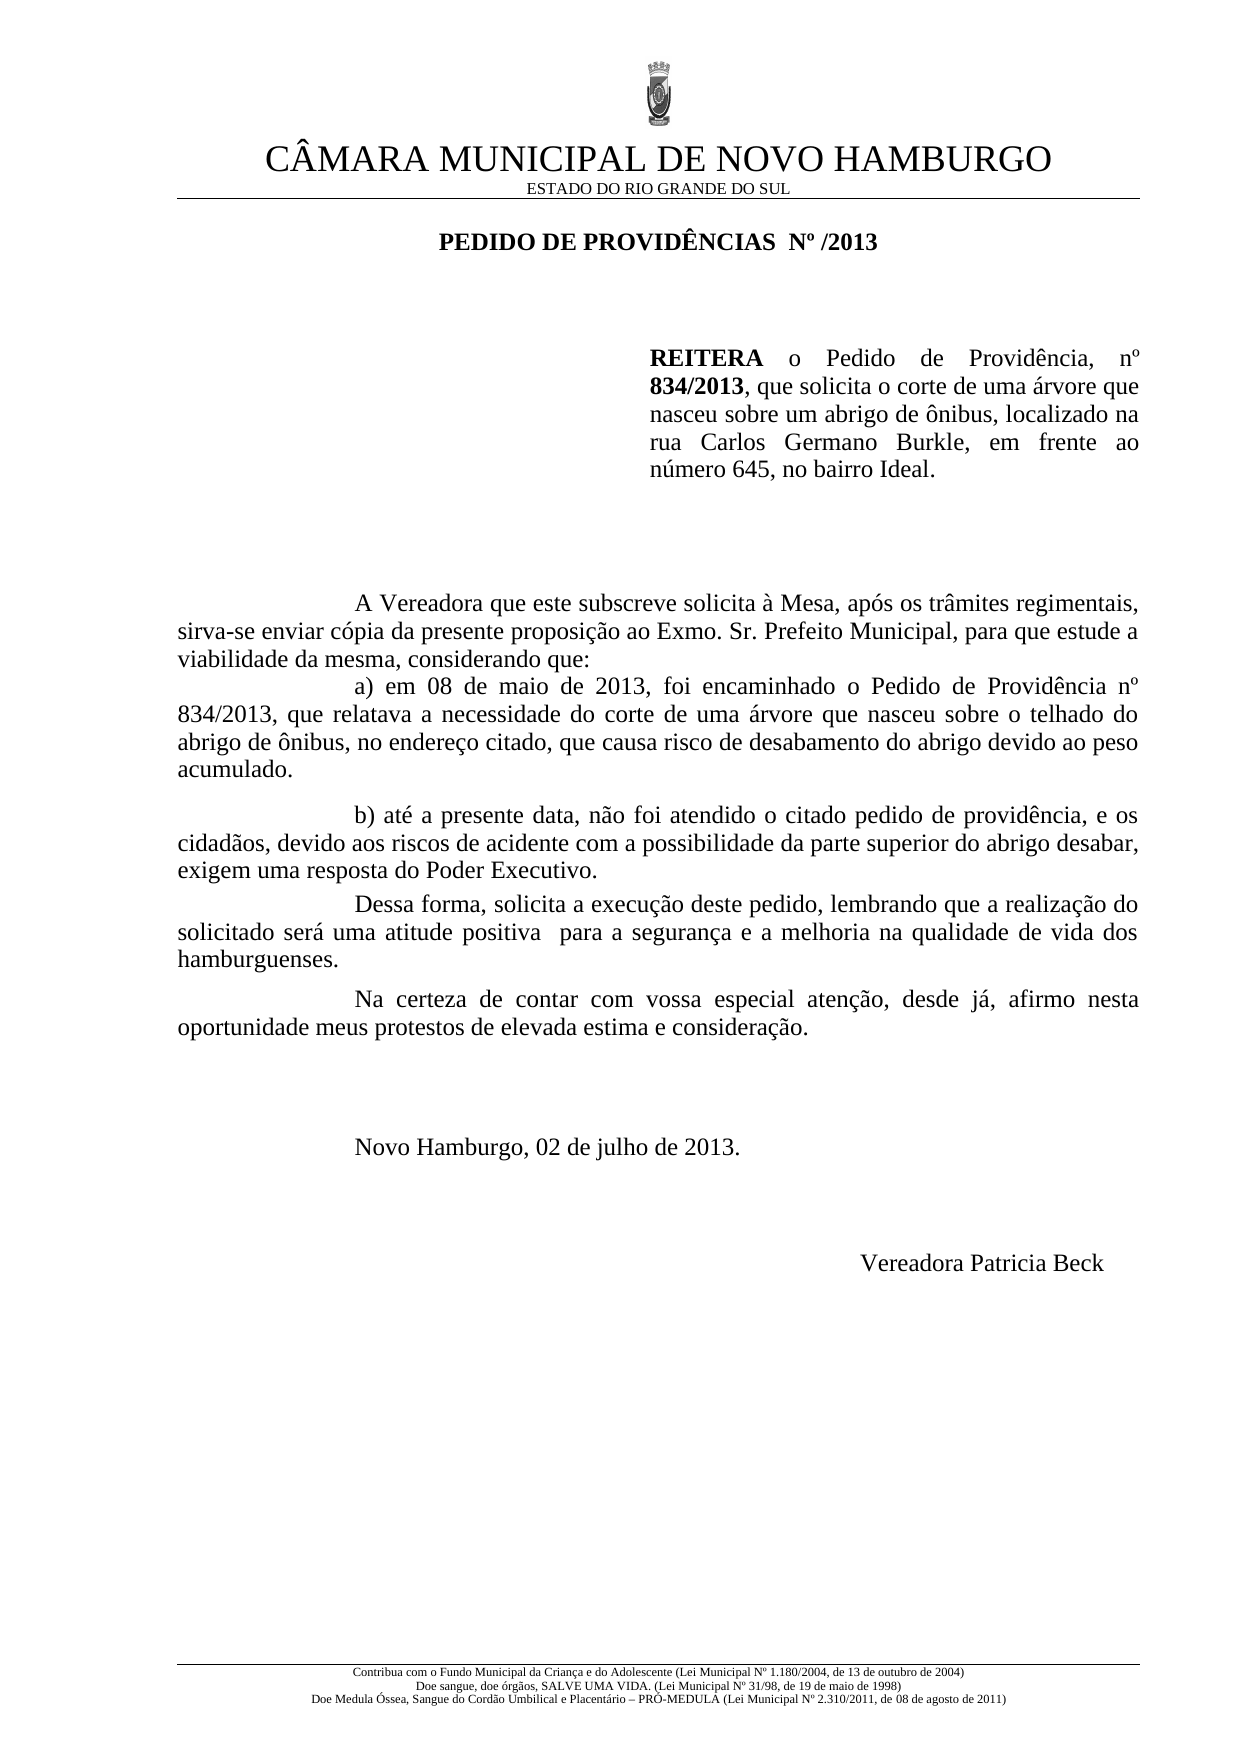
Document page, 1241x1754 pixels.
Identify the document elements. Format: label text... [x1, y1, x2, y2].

text a) em 08 de maio de 2013, foi encaminhado o Pedido de Providência nº 834/2013, que relatava a necessidade do corte de uma árvore que nasceu sobre o telhado do abrigo de ônibus, no endereço citado, que causa risco de desabamento do abrigo devido ao peso acumulado. [177, 672, 1140, 783]
text Na certeza de contar com vossa especial atenção, desde já, afirmo nesta oportunidade meus protestos de elevada estima e consideração. [177, 985, 1140, 1041]
text Novo Hamburgo, 02 de julho de 2013. [177, 1133, 1140, 1161]
text b) até a presente data, não foi atendido o citado pedido de providência, e os cidadãos, devido aos riscos de acidente com a possibilidade da parte superior do abrigo desabar, exigem uma resposta do Poder Executivo. [177, 801, 1140, 884]
text Vereadora Patricia Beck [768, 1249, 1140, 1277]
text PEDIDO DE PROVIDÊNCIAS Nº /2013 [177, 228, 1140, 256]
text Dessa forma, solicita a execução deste pedido, lembrando que a realização do solicitado será uma atitude positiva para a segurança e a melhoria na qualidade de vida dos hamburguenses. [177, 890, 1140, 973]
text A Vereadora que este subscreve solicita à Mesa, após os trâmites regimentais, sirva-se enviar cópia da presente proposição ao Exmo. Sr. Prefeito Municipal, para que estude a viabilidade da mesma, considerando que: [177, 589, 1140, 672]
text REITERA o Pedido de Providência, nº 834/2013, que solicita o corte de uma árvore que nasceu sobre um abrigo de ônibus, localizado na rua Carlos Germano Burkle, em frente ao número 645, no bairro Ideal. [649, 344, 1140, 483]
